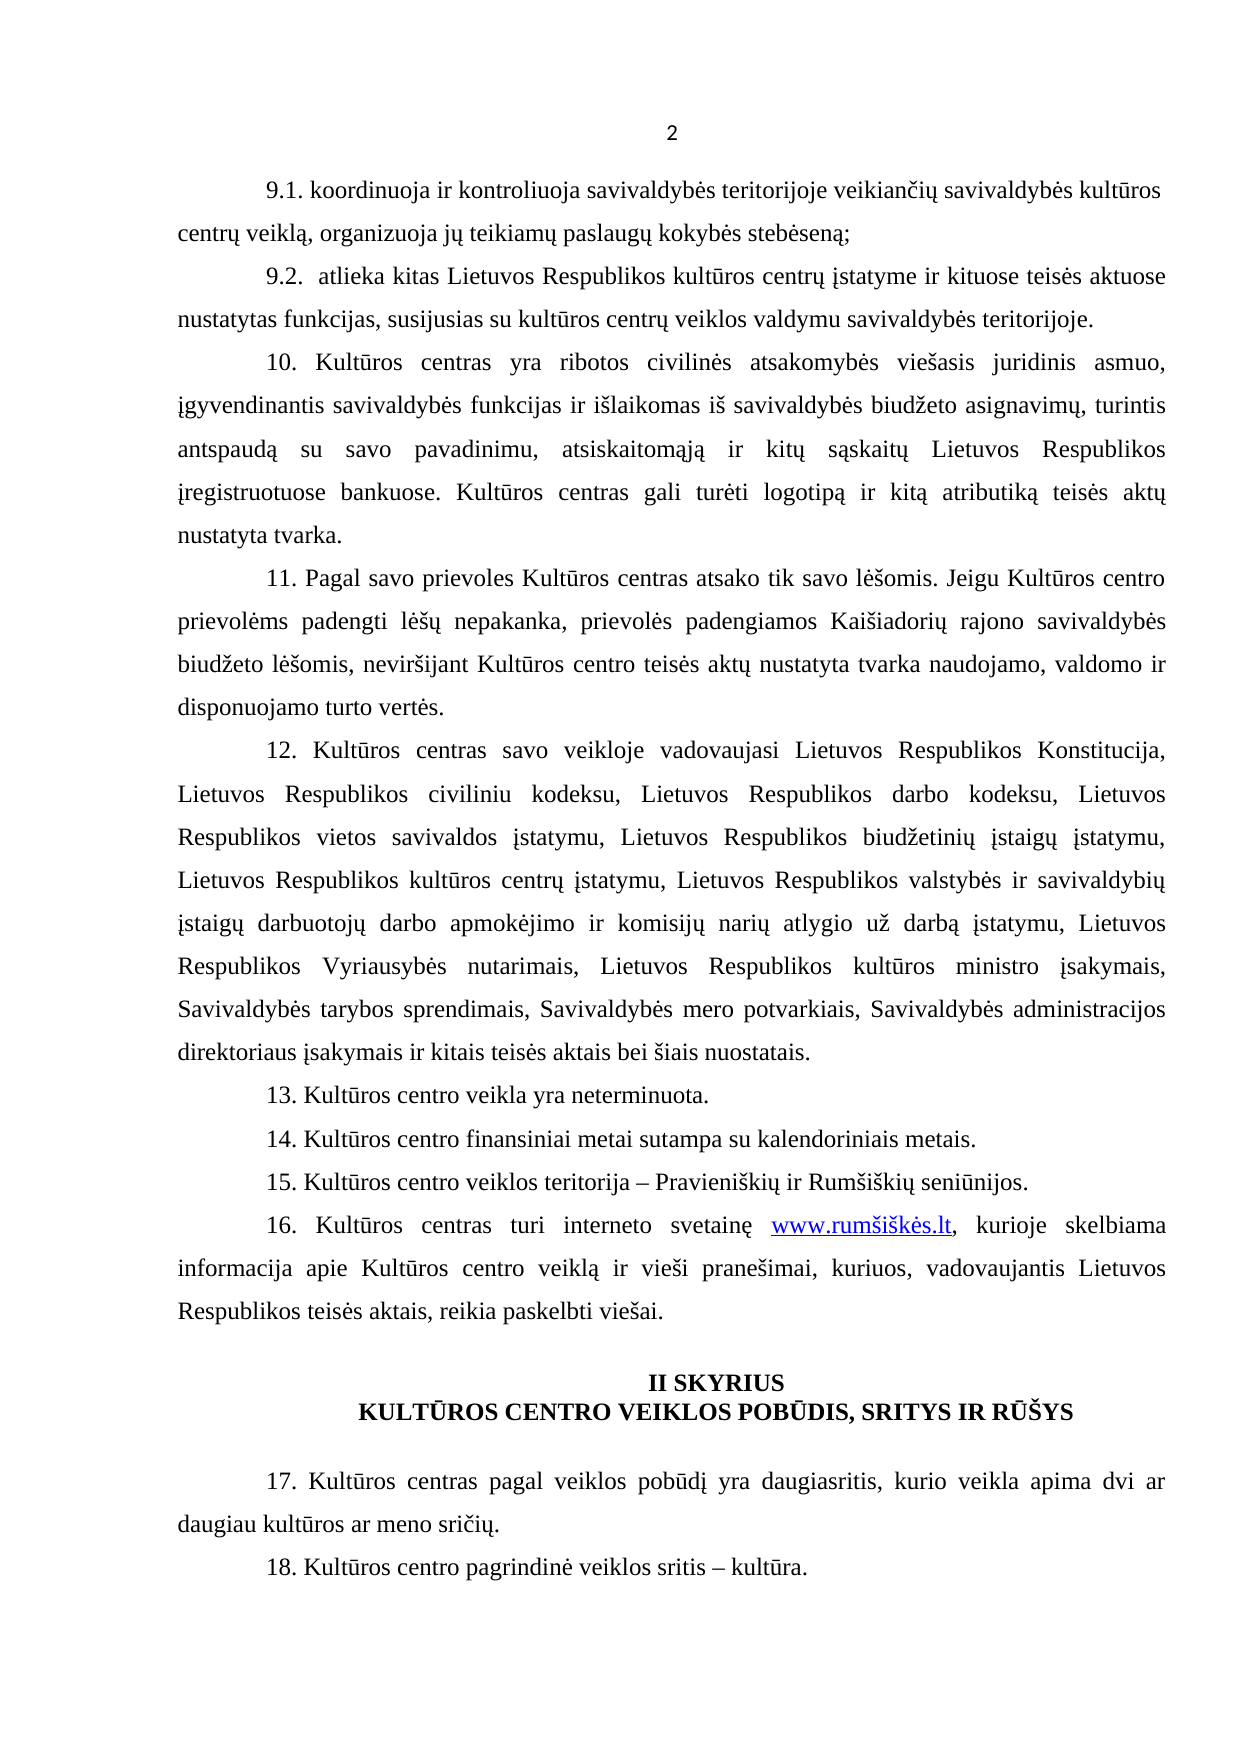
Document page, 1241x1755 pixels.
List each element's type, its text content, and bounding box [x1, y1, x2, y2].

text II SKYRIUS [177, 1368, 1167, 1397]
text 14. Kultūros centro finansiniai metai sutampa su kalendoriniais metais. [177, 1124, 1167, 1152]
text 16. Kultūros centras turi interneto svetainę www.rumšiškės.lt, kurioje skelbiama informacija apie Kultūros centro veiklą ir vieši pranešimai, kuriuos, vadovaujantis Lietuvos Respublikos teisės aktais, reikia paskelbti viešai. [177, 1210, 1167, 1325]
text KULTŪROS CENTRO VEIKLOS POBŪDIS, SRITYS IR RŪŠYS [177, 1397, 1167, 1426]
text 13. Kultūros centro veikla yra neterminuota. [177, 1081, 1167, 1109]
text 10. Kultūros centras yra ribotos civilinės atsakomybės viešasis juridinis asmuo, įgyvendinantis savivaldybės funkcijas ir išlaikomas iš savivaldybės biudžeto asignavimų, turintis antspaudą su savo pavadinimu, atsiskaitomąją ir kitų sąskaitų Lietuvos Respublikos įregistruotuose bankuose. Kultūros centras gali turėti logotipą ir kitą atributiką teisės aktų nustatyta tvarka. [177, 347, 1167, 549]
text 11. Pagal savo prievoles Kultūros centras atsako tik savo lėšomis. Jeigu Kultūros centro prievolėms padengti lėšų nepakanka, prievolės padengiamos Kaišiadorių rajono savivaldybės biudžeto lėšomis, neviršijant Kultūros centro teisės aktų nustatyta tvarka naudojamo, valdomo ir disponuojamo turto vertės. [177, 563, 1167, 721]
text 12. Kultūros centras savo veikloje vadovaujasi Lietuvos Respublikos Konstitucija, Lietuvos Respublikos civiliniu kodeksu, Lietuvos Respublikos darbo kodeksu, Lietuvos Respublikos vietos savivaldos įstatymu, Lietuvos Respublikos biudžetinių įstaigų įstatymu, Lietuvos Respublikos kultūros centrų įstatymu, Lietuvos Respublikos valstybės ir savivaldybių įstaigų darbuotojų darbo apmokėjimo ir komisijų narių atlygio už darbą įstatymu, Lietuvos Respublikos Vyriausybės nutarimais, Lietuvos Respublikos kultūros ministro įsakymais, Savivaldybės tarybos sprendimais, Savivaldybės mero potvarkiais, Savivaldybės administracijos direktoriaus įsakymais ir kitais teisės aktais bei šiais nuostatais. [177, 736, 1167, 1066]
text 15. Kultūros centro veiklos teritorija – Pravieniškių ir Rumšiškių seniūnijos. [177, 1167, 1167, 1196]
text 18. Kultūros centro pagrindinė veiklos sritis – kultūra. [177, 1552, 1167, 1581]
text 9.1. koordinuoja ir kontroliuoja savivaldybės teritorijoje veikiančių savivaldybės kultūros centrų veiklą, organizuoja jų teikiamų paslaugų kokybės stebėseną; [177, 175, 1167, 247]
text 9.2. atlieka kitas Lietuvos Respublikos kultūros centrų įstatyme ir kituose teisės aktuose nustatytas funkcijas, susijusias su kultūros centrų veiklos valdymu savivaldybės teritorijoje. [177, 261, 1167, 333]
text 17. Kultūros centras pagal veiklos pobūdį yra daugiasritis, kurio veikla apima dvi ar daugiau kultūros ar meno sričių. [177, 1466, 1167, 1538]
